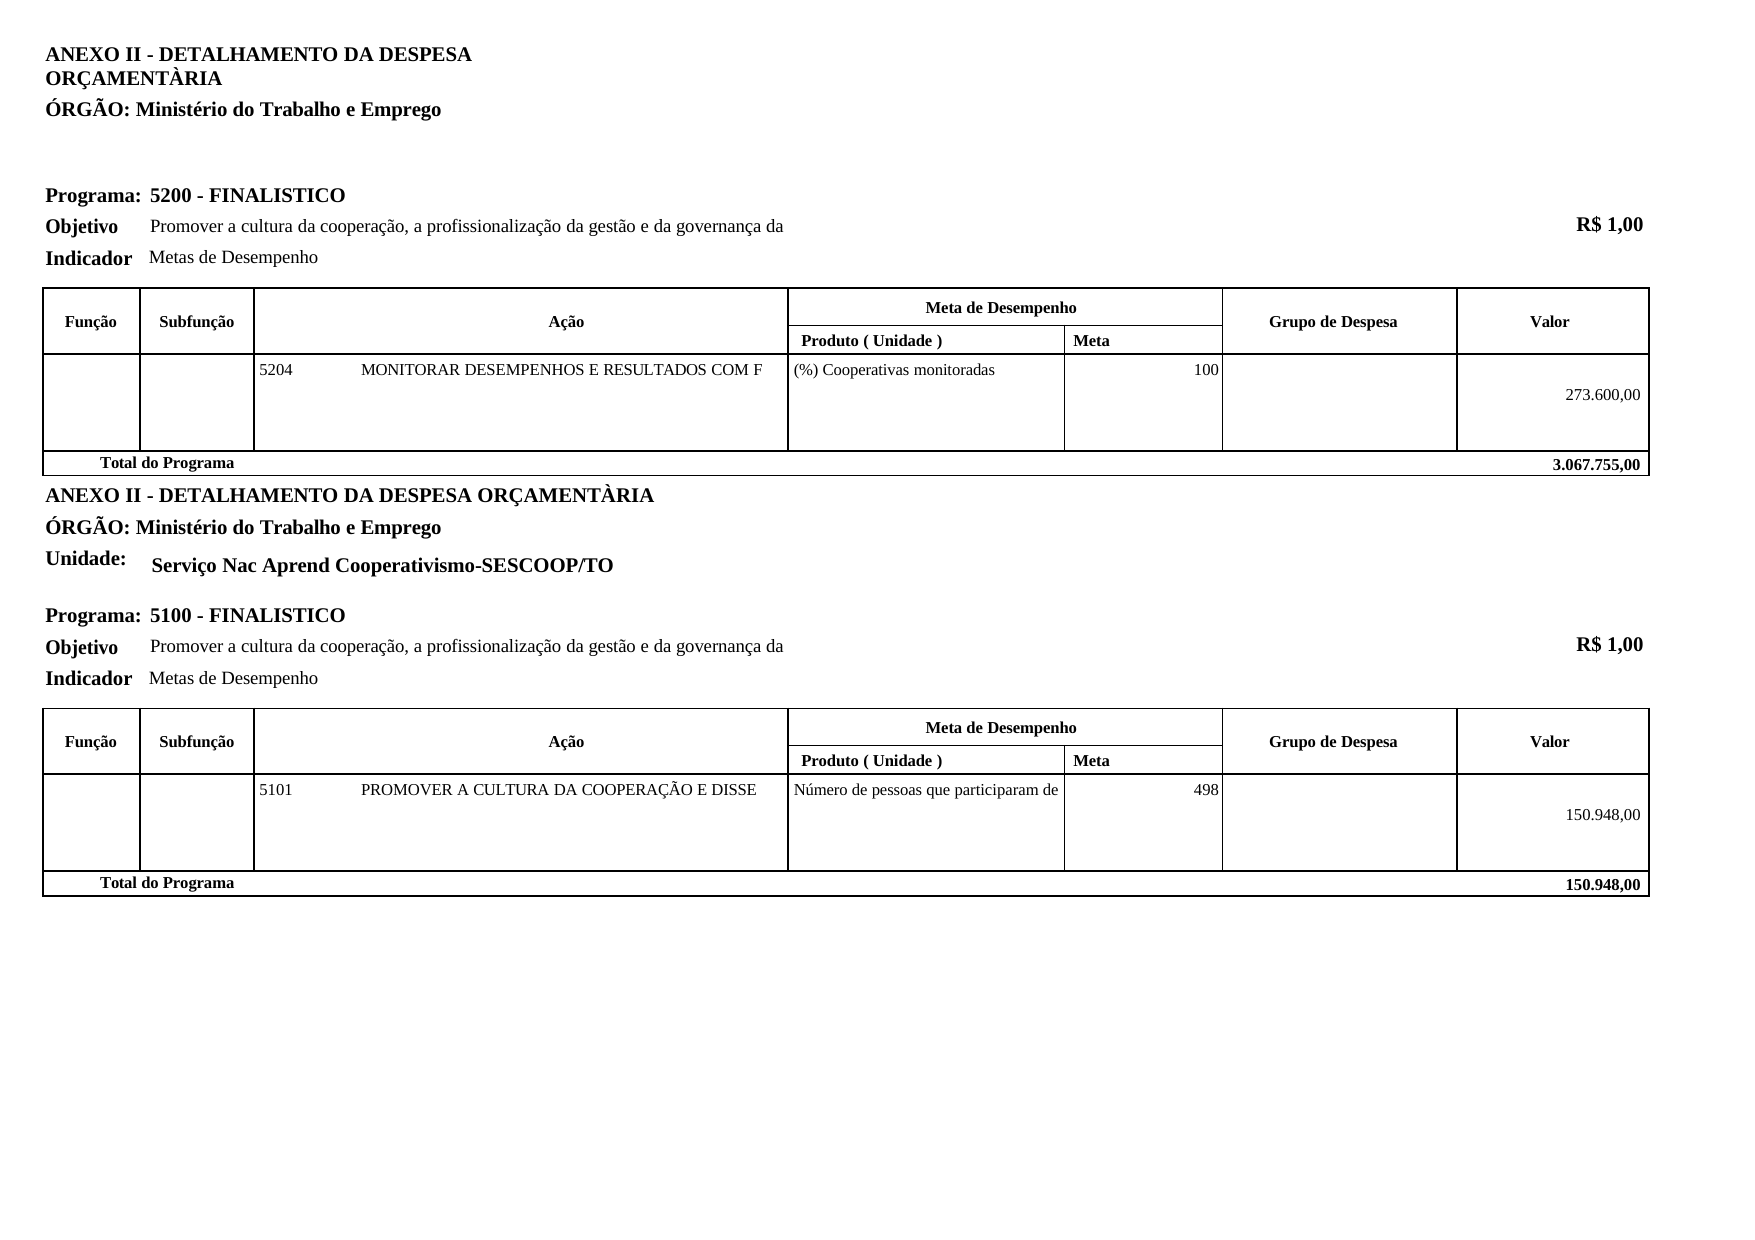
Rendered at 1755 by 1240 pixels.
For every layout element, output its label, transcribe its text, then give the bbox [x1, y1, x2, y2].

text Programa: 5200 - FINALISTICO [45, 183, 790, 207]
text Programa: 5100 - FINALISTICO [45, 603, 790, 627]
table_cell Número de pessoas que participaram de [789, 775, 1064, 870]
text Indicador Metas de Desempenho [45, 666, 790, 690]
table_cell Produto ( Unidade ) [789, 326, 1064, 353]
text ANEXO II - DETALHAMENTO DA DESPESA ORÇAMENTÀRIA [45, 483, 1660, 507]
table_cell 5101 PROMOVER A CULTURA DA COOPERAÇÃO E DISSE [255, 775, 787, 870]
text Objetivo Promover a cultura da cooperação, a profissionalização da gestão e da governança da [45, 634, 790, 659]
table_cell [141, 775, 253, 870]
table_cell Produto ( Unidade ) [789, 746, 1064, 773]
table_cell Meta [1065, 326, 1222, 353]
table_cell 5204 MONITORAR DESEMPENHOS E RESULTADOS COM F [255, 355, 787, 450]
table_header Subfunção [141, 709, 253, 773]
table_cell [1223, 775, 1456, 870]
table_header Ação [255, 289, 787, 353]
table_header Meta de Desempenho [789, 289, 1222, 324]
table_header Função [44, 709, 139, 773]
table_header Meta de Desempenho [789, 709, 1222, 745]
text R$ 1,00 [1576, 632, 1660, 656]
table_header Valor [1458, 289, 1648, 353]
table_cell (%) Cooperativas monitoradas [789, 355, 1064, 450]
text Objetivo Promover a cultura da cooperação, a profissionalização da gestão e da governança da [45, 214, 790, 238]
table_cell 498 [1065, 775, 1222, 870]
text Serviço Nac Aprend Cooperativismo-SESCOOP/TO [151, 553, 1660, 577]
table_header Função [44, 289, 139, 353]
text Indicador Metas de Desempenho [45, 246, 790, 270]
table_cell 100 [1065, 355, 1222, 450]
table_cell [1223, 355, 1456, 450]
table_cell [44, 775, 139, 870]
table_cell Meta [1065, 746, 1222, 773]
text ÓRGÃO: Ministério do Trabalho e Emprego [45, 514, 1660, 539]
text R$ 1,00 [1576, 211, 1660, 236]
table_header Grupo de Despesa [1223, 709, 1456, 773]
table_cell 150.948,00 [1458, 775, 1648, 870]
table_header Subfunção [141, 289, 253, 353]
table_header Grupo de Despesa [1223, 289, 1456, 353]
table_header Ação [255, 709, 787, 773]
table_cell Total do Programa 150.948,00 [44, 872, 1648, 895]
table_cell [141, 355, 253, 450]
text Unidade: [45, 546, 127, 570]
table_cell [44, 355, 139, 450]
table_cell Total do Programa 3.067.755,00 [44, 452, 1648, 475]
table_header Valor [1458, 709, 1648, 773]
table_cell 273.600,00 [1458, 355, 1648, 450]
